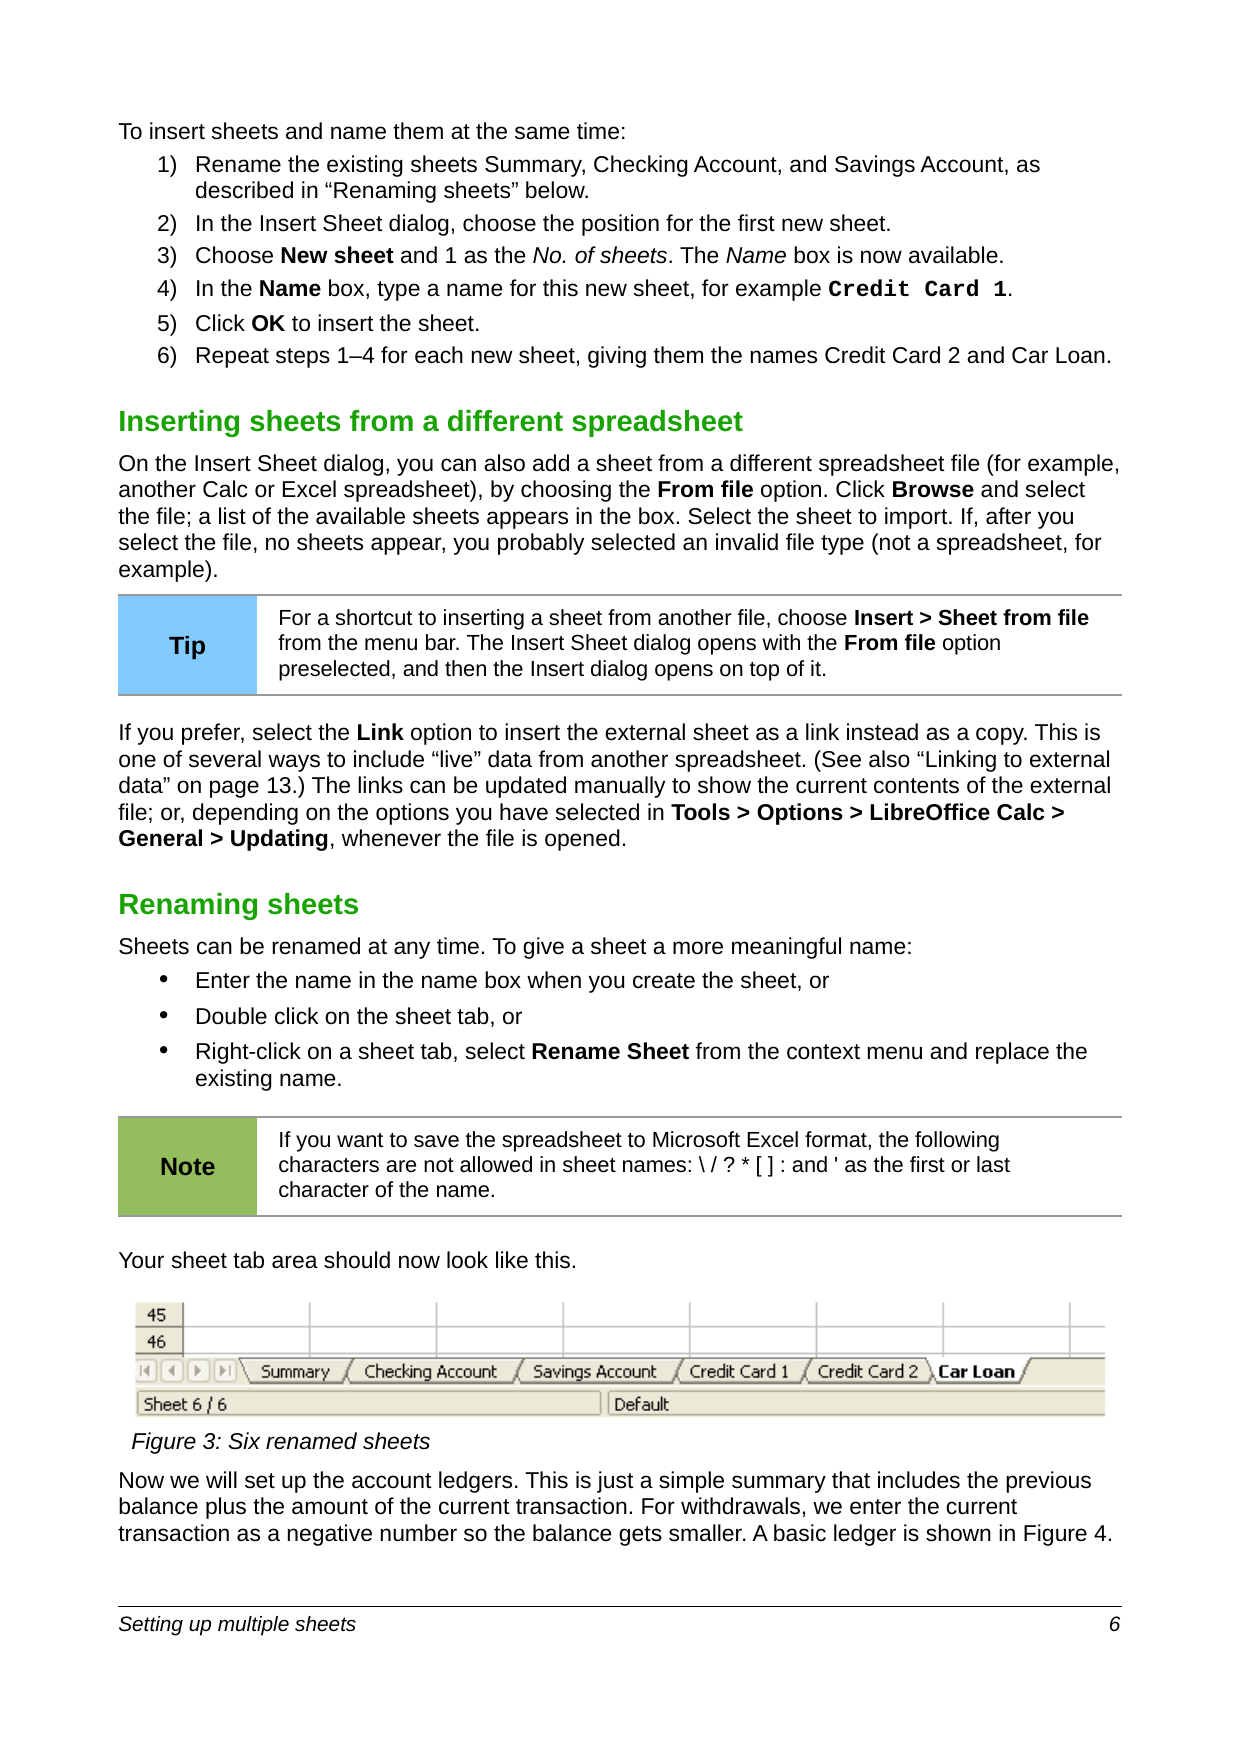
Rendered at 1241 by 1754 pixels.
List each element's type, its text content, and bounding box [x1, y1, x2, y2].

text If you prefer, select the Link option to insert the external sheet as a link instead as a copy. This is one of several ways to include “live” data from another spreadsheet. (See also “Linking to external data” on page 13.) The links can be updated manually to show the current contents of the external file; or, depending on the options you have selected in Tools > Options > LibreOffice Calc > General > Updating, whenever the file is opened. [118, 719, 1122, 851]
table_header If you want to save the spreadsheet to Microsoft Excel format, the following characters are not allowed in sheet names: \ / ? * [ ] : and ' as the first or last character of the name. [257, 1118, 1122, 1215]
list Right-click on a sheet tab, select Rename Sheet from the context menu and replace the existing name. [156, 1036, 1122, 1092]
list In the Insert Sheet dialog, choose the position for the first new sheet. [177, 210, 1122, 236]
list Rename the existing sheets Summary, Checking Account, and Savings Account, as described in “Renaming sheets” below. [177, 151, 1122, 204]
picture [131, 1298, 1109, 1422]
list Choose New sheet and 1 as the No. of sheets. The Name box is now available. [177, 242, 1122, 269]
list Repeat steps 1–4 for each new sheet, giving them the names Credit Card 2 and Car Loan. [177, 342, 1122, 369]
text On the Insert Sheet dialog, you can also add a sheet from a different spreadsheet file (for example, another Calc or Excel spreadsheet), by choosing the From file option. Click Browse and select the file; a list of the available sheets appears in the box. Select the sheet to import. If, after you select the file, no sheets appear, you probably selected an invalid file type (not a spreadsheet, for example). [118, 450, 1122, 582]
list To insert sheets and name them at the same time: [118, 118, 1122, 144]
text Now we will set up the account ledgers. This is just a simple summary that includes the previous balance plus the amount of the current transaction. For withdrawals, we enter the current transaction as a negative number so the balance gets smaller. A basic ledger is shown in Figure 4. [118, 1467, 1122, 1546]
subtitle Renaming sheets [118, 887, 1122, 920]
subtitle Inserting sheets from a different spreadsheet [118, 404, 1122, 438]
list In the Name box, type a name for this new sheet, for example Credit Card 1. [177, 275, 1122, 303]
list Click OK to insert the sheet. [177, 310, 1122, 336]
list Enter the name in the name box when you create the sheet, or [156, 965, 1122, 994]
table_header Note [118, 1118, 257, 1215]
text Figure 3: Six renamed sheets [131, 1428, 1109, 1454]
list Sheets can be renamed at any time. To give a sheet a more meaningful name: [118, 933, 1122, 959]
table_header Tip [118, 596, 257, 694]
text Your sheet tab area should now look like this. [118, 1247, 1122, 1273]
list Double click on the sheet tab, or [156, 1001, 1122, 1030]
table_header For a shortcut to inserting a sheet from another file, choose Insert > Sheet from file from the menu bar. The Insert Sheet dialog opens with the From file option preselected, and then the Insert dialog opens on top of it. [257, 596, 1122, 694]
